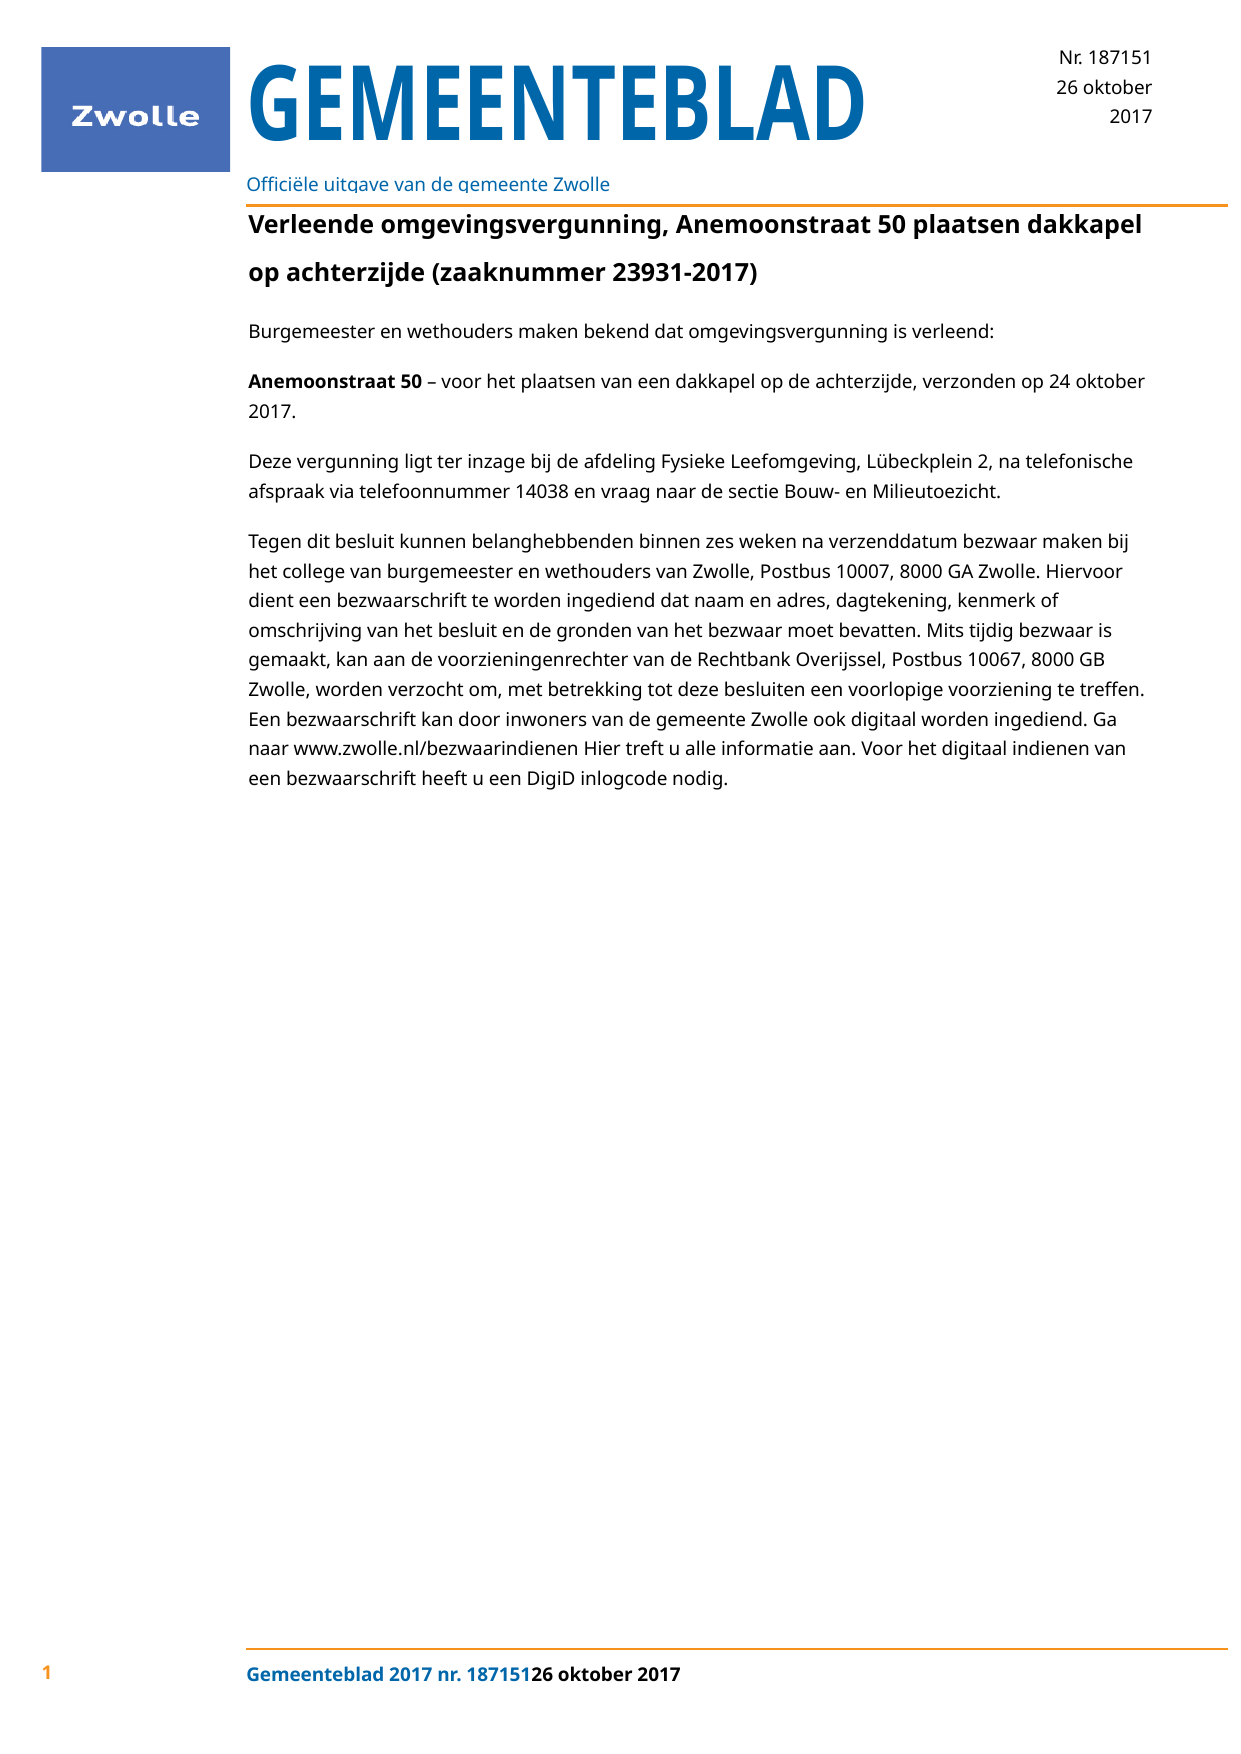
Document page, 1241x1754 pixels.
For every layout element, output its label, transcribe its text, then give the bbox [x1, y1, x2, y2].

text Anemoonstraat 50 – voor het plaatsen van een dakkapel op de achterzijde, verzonden op 24 oktober 2017. [248, 368, 1152, 424]
picture [41, 47, 231, 172]
text Deze vergunning ligt ter inzage bij de afdeling Fysieke Leefomgeving, Lübeckplein 2, na telefonische afspraak via telefoonnummer 14038 en vraag naar de sectie Bouw- en Milieutoezicht. [248, 448, 1152, 504]
text Verleende omgevingsvergunning, Anemoonstraat 50 plaatsen dakkapel op achterzijde (zaaknummer 23931-2017) [248, 207, 1152, 288]
text Burgemeester en wethouders maken bekend dat omgevingsvergunning is verleend: [248, 318, 1152, 344]
text Tegen dit besluit kunnen belanghebbenden binnen zes weken na verzenddatum bezwaar maken bij het college van burgemeester en wethouders van Zwolle, Postbus 10007, 8000 GA Zwolle. Hiervoor dient een bezwaarschrift te worden ingediend dat naam en adres, dagtekening, kenmerk of omschrijving van het besluit en de gronden van het bezwaar moet bevatten. Mits tijdig bezwaar is gemaakt, kan aan de voorzieningenrechter van de Rechtbank Overijssel, Postbus 10067, 8000 GB Zwolle, worden verzocht om, met betrekking tot deze besluiten een voorlopige voorziening te treffen. Een bezwaarschrift kan door inwoners van de gemeente Zwolle ook digitaal worden ingediend. Ga naar www.zwolle.nl/bezwaarindienen Hier treft u alle informatie aan. Voor het digitaal indienen van een bezwaarschrift heeft u een DigiD inlogcode nodig. [248, 528, 1152, 791]
